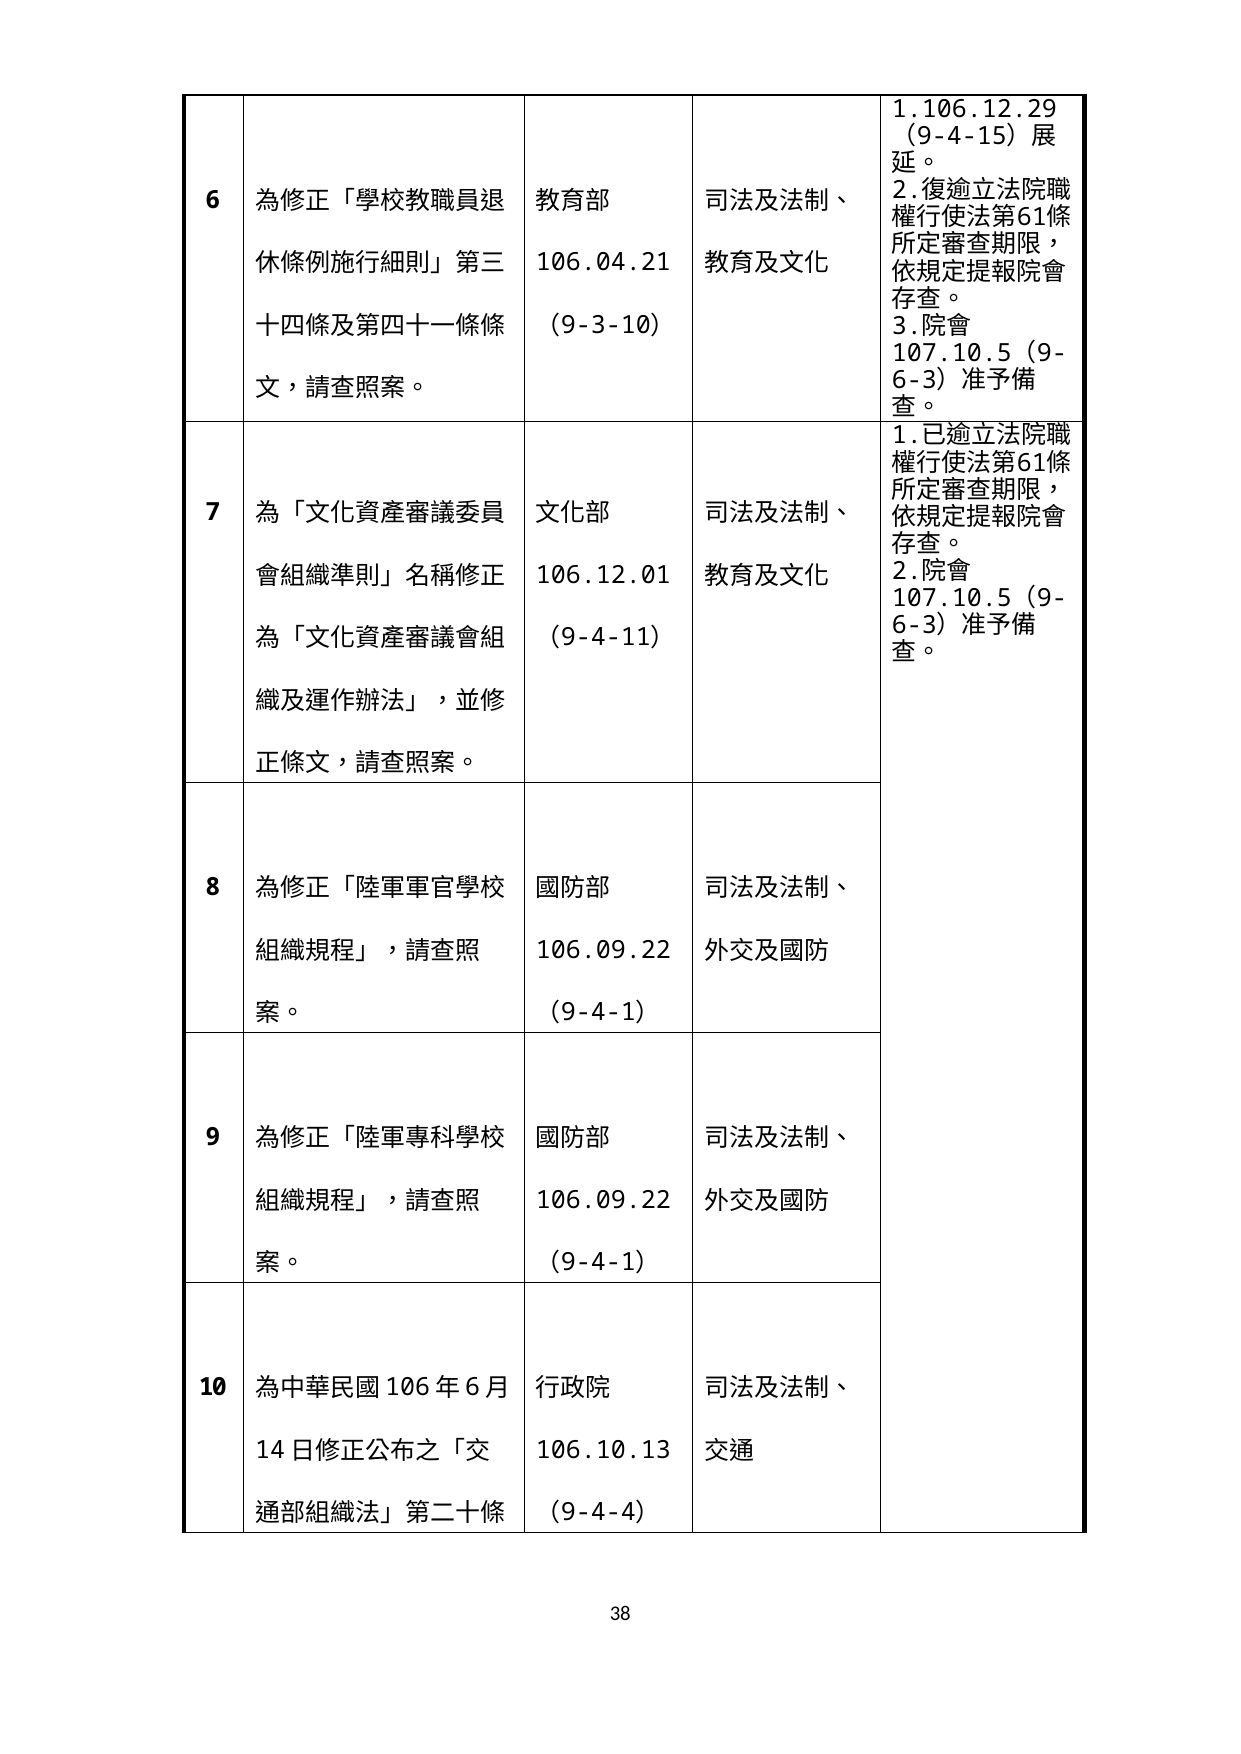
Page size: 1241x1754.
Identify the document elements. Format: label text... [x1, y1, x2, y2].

table_cell 司法及法制、交通 [693, 1283, 880, 1532]
table_cell 教育部 106.04.21 （9-3-10） [525, 96, 692, 421]
table_cell 1.已逾立法院職權行使法第61條所定審查期限，依規定提報院會存查。 2.院會107.10.5（9-6-3）准予備查。 [881, 422, 1082, 1532]
table_cell 為「文化資產審議委員會組織準則」名稱修正為「文化資產審議會組織及運作辦法」，並修正條文，請查照案。 [244, 422, 524, 782]
table_cell 10 [186, 1283, 243, 1532]
table_cell 7 [186, 422, 243, 782]
table_cell 為修正「陸軍軍官學校組織規程」，請查照案。 [244, 783, 524, 1032]
table_cell 司法及法制、教育及文化 [693, 422, 880, 782]
table_cell 1.106.12.29（9-4-15）展延。 2.復逾立法院職權行使法第61條所定審查期限，依規定提報院會存查。 3.院會107.10.5（9-6-3）准予備查。 [881, 96, 1082, 421]
table_cell 8 [186, 783, 243, 1032]
table_cell 為修正「學校教職員退休條例施行細則」第三十四條及第四十一條條文，請查照案。 [244, 96, 524, 421]
table_cell 國防部 106.09.22 （9-4-1） [525, 1033, 692, 1282]
table_cell 6 [186, 96, 243, 421]
table_cell 為修正「陸軍專科學校組織規程」，請查照案。 [244, 1033, 524, 1282]
table_cell 為中華民國106年6月14日修正公布之「交通部組織法」第二十條 [244, 1283, 524, 1532]
table_cell 國防部 106.09.22 （9-4-1） [525, 783, 692, 1032]
table_cell 文化部 106.12.01 （9-4-11） [525, 422, 692, 782]
table_cell 司法及法制、外交及國防 [693, 1033, 880, 1282]
table_cell 司法及法制、外交及國防 [693, 783, 880, 1032]
table_cell 9 [186, 1033, 243, 1282]
table_cell 行政院 106.10.13 （9-4-4） [525, 1283, 692, 1532]
table_cell 司法及法制、教育及文化 [693, 96, 880, 421]
